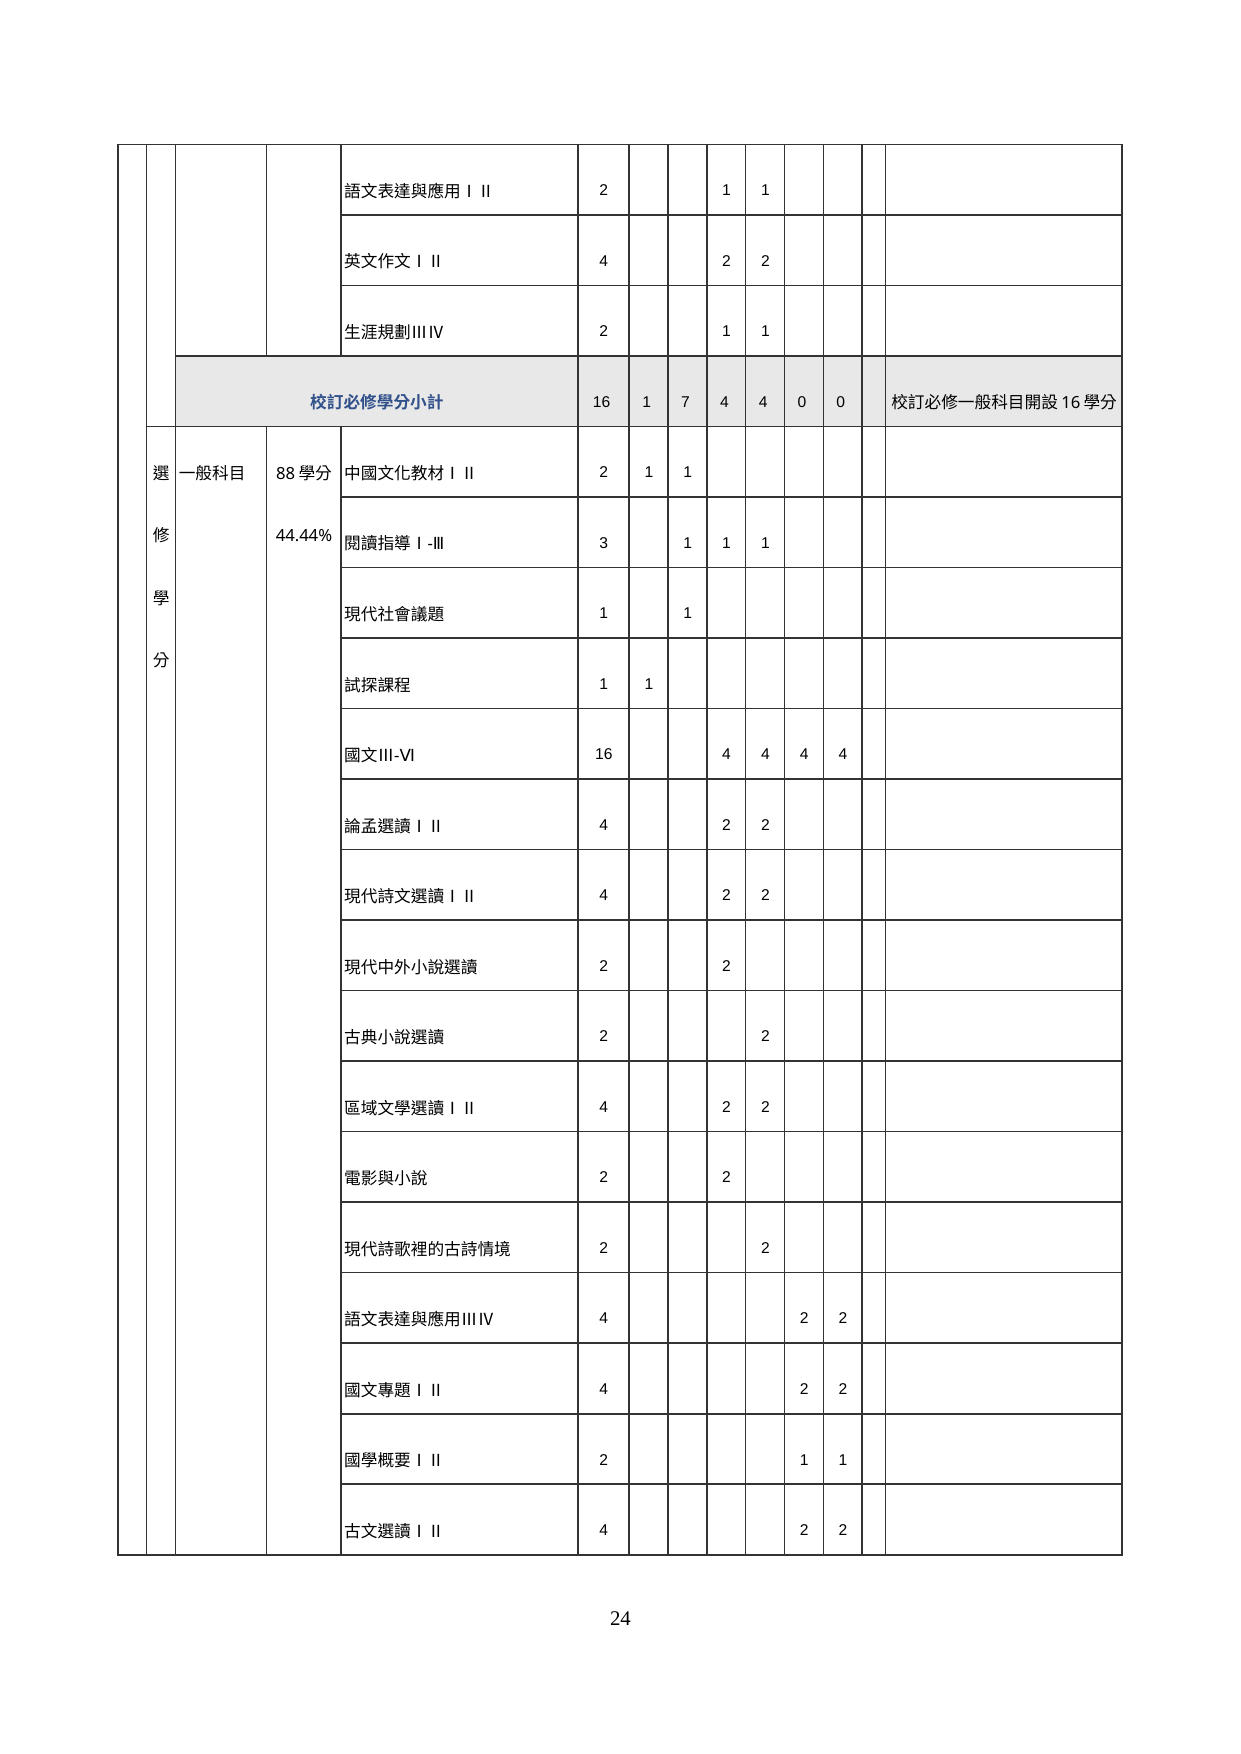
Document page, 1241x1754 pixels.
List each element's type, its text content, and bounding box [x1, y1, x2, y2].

table_cell [863, 216, 885, 284]
table_cell [630, 1344, 667, 1413]
table_cell 2 [824, 1273, 861, 1342]
table_cell 1 [630, 357, 667, 426]
table_cell [886, 568, 1121, 637]
table_cell 1 [785, 1415, 823, 1483]
table_cell 1 [669, 427, 706, 496]
table_cell 現代詩文選讀ⅠⅡ [342, 850, 577, 919]
table_cell [886, 1132, 1121, 1201]
table_cell [746, 1132, 784, 1201]
table_cell 中國文化教材ⅠⅡ [342, 427, 577, 496]
table_cell [824, 850, 861, 919]
table_cell [669, 1485, 706, 1554]
table_cell [669, 1203, 706, 1272]
table_cell 2 [746, 991, 784, 1060]
table_cell [669, 991, 706, 1060]
table_cell [863, 1132, 885, 1201]
table_cell [746, 1485, 784, 1554]
table_cell 1 [708, 286, 745, 355]
table_cell [669, 1062, 706, 1131]
table_cell 2 [708, 1062, 745, 1131]
table_cell 現代詩歌裡的古詩情境 [342, 1203, 577, 1272]
table_cell 1 [746, 498, 784, 567]
table_cell [785, 1203, 823, 1272]
table_cell [147, 145, 175, 426]
table_cell [785, 498, 823, 567]
table_cell [886, 427, 1121, 496]
table_cell 一般科目 [176, 427, 266, 1554]
table_cell [669, 921, 706, 990]
table_cell 2 [579, 286, 628, 355]
table_cell [785, 639, 823, 708]
table_cell [863, 850, 885, 919]
table_cell [824, 1203, 861, 1272]
table_cell [630, 216, 667, 284]
table_cell 88學分 44.44% [267, 427, 340, 1554]
table_cell 4 [708, 709, 745, 778]
table_cell [630, 1273, 667, 1342]
table_cell 4 [824, 709, 861, 778]
table_cell 試探課程 [342, 639, 577, 708]
table_cell 電影與小說 [342, 1132, 577, 1201]
table_cell [630, 780, 667, 849]
table_cell [669, 850, 706, 919]
table_cell 國學概要ⅠⅡ [342, 1415, 577, 1483]
table_cell 2 [708, 921, 745, 990]
table_cell [669, 145, 706, 214]
table_cell 1 [746, 145, 784, 214]
table_cell 1 [579, 568, 628, 637]
table_cell 4 [579, 1273, 628, 1342]
table_cell 區域文學選讀ⅠⅡ [342, 1062, 577, 1131]
table_cell [785, 1062, 823, 1131]
table_cell 3 [579, 498, 628, 567]
table_cell [785, 1132, 823, 1201]
table_cell 1 [824, 1415, 861, 1483]
table_cell 1 [630, 639, 667, 708]
table_cell [886, 286, 1121, 355]
table_cell [746, 1273, 784, 1342]
table_cell [863, 1203, 885, 1272]
table_cell [863, 1485, 885, 1554]
table_cell 16 [579, 709, 628, 778]
table_cell 2 [579, 991, 628, 1060]
table_cell 2 [824, 1344, 861, 1413]
table_cell [824, 498, 861, 567]
table_cell [785, 145, 823, 214]
table_cell [746, 568, 784, 637]
table_cell 4 [579, 850, 628, 919]
table_cell 2 [708, 850, 745, 919]
table_cell 4 [579, 1485, 628, 1554]
table_cell [863, 921, 885, 990]
table_cell 4 [579, 216, 628, 284]
table_cell 1 [746, 286, 784, 355]
table_cell [886, 1415, 1121, 1483]
table_cell 1 [669, 498, 706, 567]
table_cell [669, 1132, 706, 1201]
table_cell [886, 216, 1121, 284]
table_cell [746, 1415, 784, 1483]
table_cell [886, 1062, 1121, 1131]
table_cell [863, 639, 885, 708]
table_cell 生涯規劃ⅢⅣ [342, 286, 577, 355]
table_cell 4 [746, 709, 784, 778]
table_cell [886, 1203, 1121, 1272]
table_cell [785, 780, 823, 849]
table_cell [630, 1485, 667, 1554]
table_cell 2 [708, 216, 745, 284]
table_cell [824, 639, 861, 708]
table_cell [785, 850, 823, 919]
table_cell [708, 1415, 745, 1483]
table_cell 2 [746, 1203, 784, 1272]
table_cell [746, 427, 784, 496]
table_cell [886, 850, 1121, 919]
table_cell [708, 427, 745, 496]
table_cell [824, 780, 861, 849]
table_cell [863, 357, 885, 426]
table_cell [824, 145, 861, 214]
table_cell 校訂必修一般科目開設16學分 [886, 357, 1121, 426]
table_cell [630, 1132, 667, 1201]
table_cell 2 [824, 1485, 861, 1554]
table_cell [630, 991, 667, 1060]
table_cell 古文選讀ⅠⅡ [342, 1485, 577, 1554]
table_cell 2 [746, 216, 784, 284]
table_cell 4 [785, 709, 823, 778]
table_cell 2 [579, 921, 628, 990]
table_cell 1 [708, 145, 745, 214]
table_cell 現代中外小說選讀 [342, 921, 577, 990]
table_cell 4 [746, 357, 784, 426]
table_cell [708, 1203, 745, 1272]
table_cell [863, 1344, 885, 1413]
table_cell [886, 498, 1121, 567]
table_cell 2 [708, 1132, 745, 1201]
table_cell 論孟選讀ⅠⅡ [342, 780, 577, 849]
table_cell [863, 1415, 885, 1483]
table_cell [267, 145, 340, 355]
table_cell [708, 1273, 745, 1342]
table_cell [708, 991, 745, 1060]
table_cell [669, 780, 706, 849]
table_cell 16 [579, 357, 628, 426]
table_cell [630, 709, 667, 778]
table_cell 4 [579, 1344, 628, 1413]
table_cell 國文Ⅲ-Ⅵ [342, 709, 577, 778]
table_cell 閱讀指導Ⅰ-Ⅲ [342, 498, 577, 567]
table_cell [669, 216, 706, 284]
table_cell 2 [579, 1203, 628, 1272]
table_cell [824, 991, 861, 1060]
table_cell [886, 1344, 1121, 1413]
table_cell 1 [579, 639, 628, 708]
table_cell [669, 639, 706, 708]
table_cell 選 修 學 分 [147, 427, 175, 1554]
table_cell [886, 921, 1121, 990]
table_cell [669, 1415, 706, 1483]
table_cell [863, 709, 885, 778]
table_cell 2 [579, 427, 628, 496]
table_cell [863, 991, 885, 1060]
table_cell 語文表達與應用ⅢⅣ [342, 1273, 577, 1342]
table_cell [176, 145, 266, 355]
table_cell [669, 709, 706, 778]
table_cell [863, 427, 885, 496]
table_cell [886, 709, 1121, 778]
table_cell 4 [579, 780, 628, 849]
table_cell 2 [579, 1132, 628, 1201]
table_cell [630, 1415, 667, 1483]
table_cell 英文作文ⅠⅡ [342, 216, 577, 284]
table_cell [785, 991, 823, 1060]
table_cell [669, 286, 706, 355]
table_cell [708, 568, 745, 637]
table_cell 4 [708, 357, 745, 426]
table_cell 7 [669, 357, 706, 426]
table_cell [886, 1273, 1121, 1342]
table_cell 校訂必修學分小計 [176, 357, 577, 426]
table_cell [863, 780, 885, 849]
table_cell [886, 780, 1121, 849]
table_cell [669, 1273, 706, 1342]
table_cell [630, 568, 667, 637]
table_cell 2 [746, 850, 784, 919]
table_cell 0 [785, 357, 823, 426]
table_cell [863, 1273, 885, 1342]
table_cell [824, 286, 861, 355]
table_cell 2 [785, 1485, 823, 1554]
table_cell 1 [669, 568, 706, 637]
table_cell [708, 639, 745, 708]
table_cell [863, 286, 885, 355]
table_cell 2 [708, 780, 745, 849]
table_cell [863, 568, 885, 637]
table_cell [886, 1485, 1121, 1554]
table_cell [630, 850, 667, 919]
table_cell 4 [579, 1062, 628, 1131]
table_cell 0 [824, 357, 861, 426]
table_cell [785, 216, 823, 284]
table_cell [630, 1062, 667, 1131]
table_cell 2 [746, 1062, 784, 1131]
table_cell [863, 498, 885, 567]
table_cell [824, 427, 861, 496]
table_cell [886, 991, 1121, 1060]
table_cell [824, 921, 861, 990]
table_cell [630, 1203, 667, 1272]
table_cell [746, 639, 784, 708]
table_cell [630, 286, 667, 355]
table_cell [708, 1344, 745, 1413]
table_cell 2 [746, 780, 784, 849]
table_cell [746, 921, 784, 990]
table_cell [785, 286, 823, 355]
table_cell 2 [579, 145, 628, 214]
table_cell [630, 921, 667, 990]
table_cell [863, 145, 885, 214]
table_cell 現代社會議題 [342, 568, 577, 637]
table_cell [785, 427, 823, 496]
table_cell [119, 145, 146, 1554]
table_cell [824, 1062, 861, 1131]
table_cell 1 [708, 498, 745, 567]
table_cell [824, 568, 861, 637]
table_cell 古典小說選讀 [342, 991, 577, 1060]
table_cell [824, 216, 861, 284]
table_cell [824, 1132, 861, 1201]
table_cell [785, 568, 823, 637]
table_cell [886, 145, 1121, 214]
table_cell [669, 1344, 706, 1413]
table_cell [746, 1344, 784, 1413]
table_cell [886, 639, 1121, 708]
table_cell 語文表達與應用ⅠⅡ [342, 145, 577, 214]
table_cell 2 [785, 1273, 823, 1342]
table_cell 2 [785, 1344, 823, 1413]
table_cell [630, 498, 667, 567]
table_cell [630, 145, 667, 214]
table_cell [785, 921, 823, 990]
table_cell 國文專題ⅠⅡ [342, 1344, 577, 1413]
table_cell 2 [579, 1415, 628, 1483]
table_cell 1 [630, 427, 667, 496]
table_cell [863, 1062, 885, 1131]
table_cell [708, 1485, 745, 1554]
